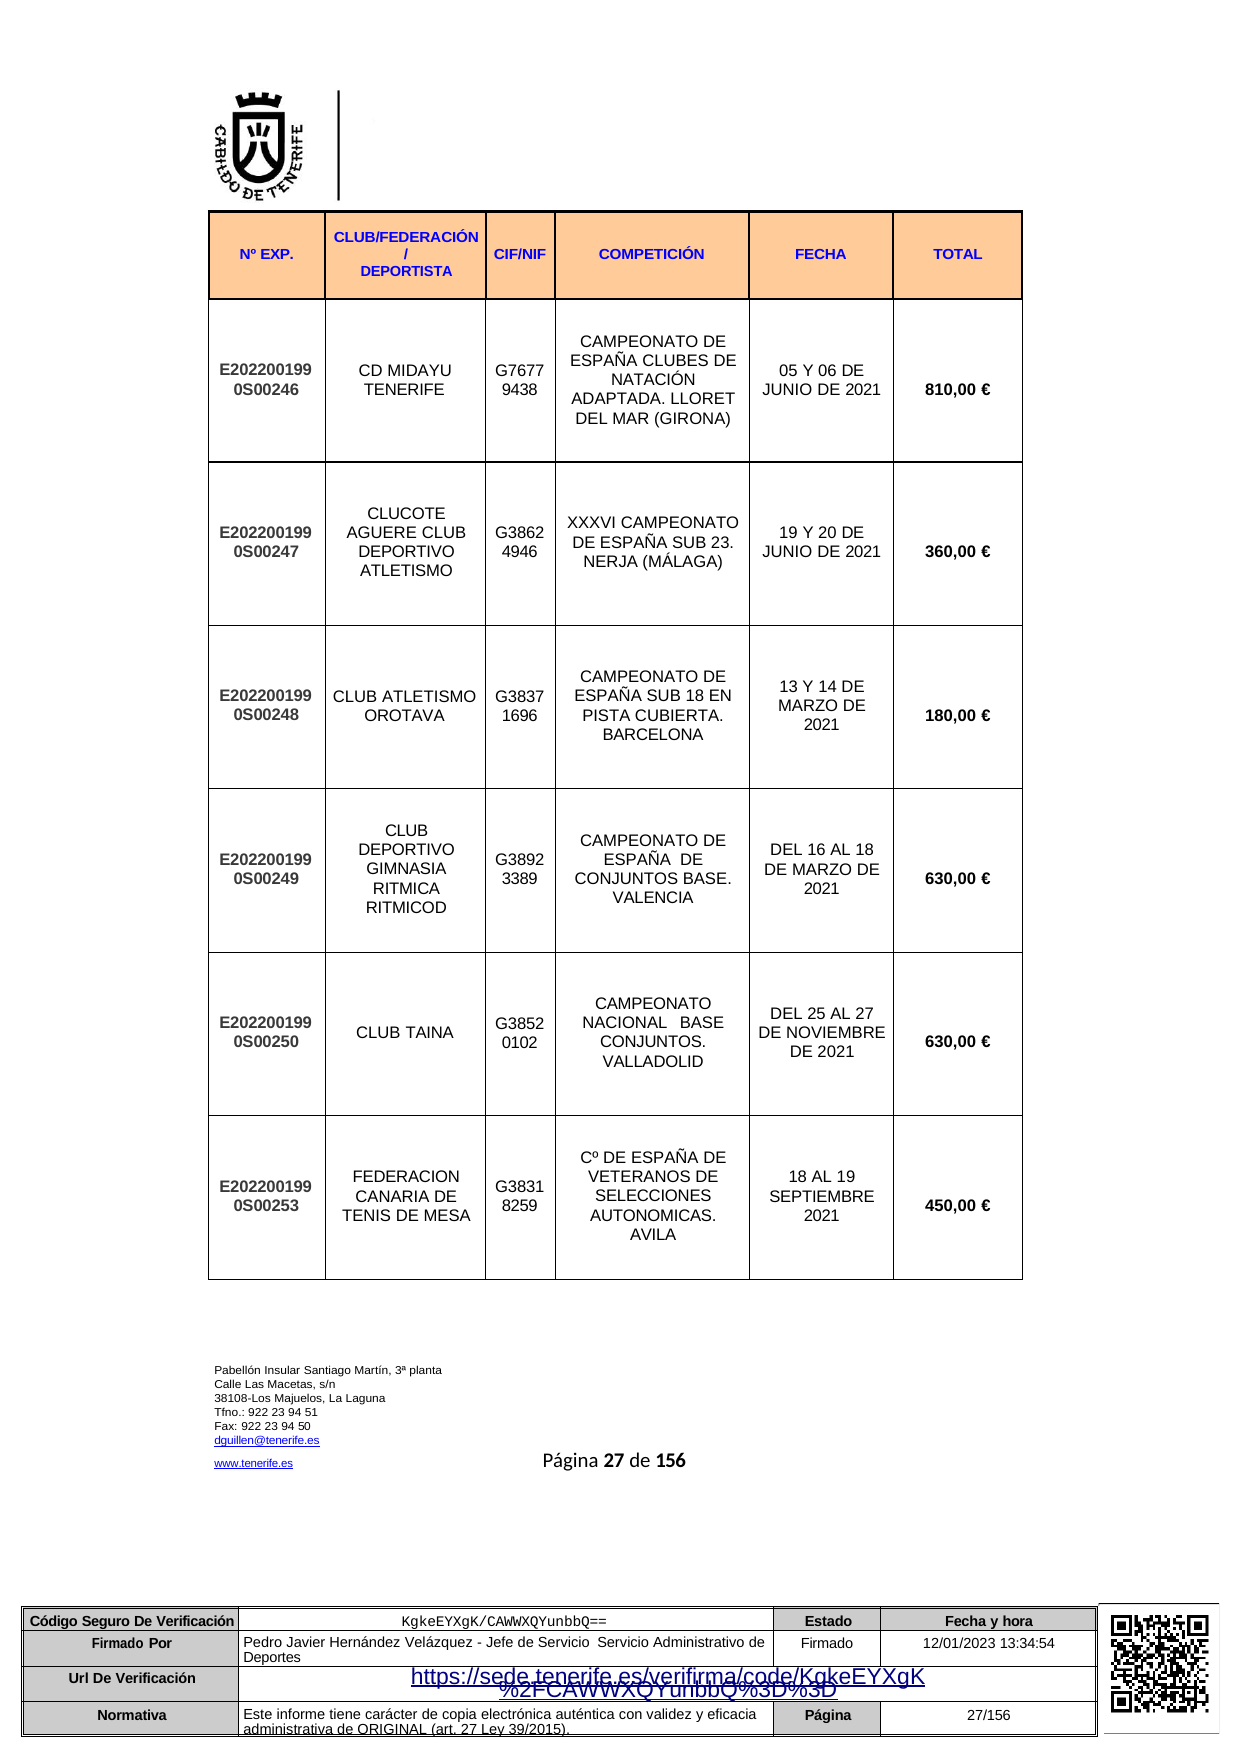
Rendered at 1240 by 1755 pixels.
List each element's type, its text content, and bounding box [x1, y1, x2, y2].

table_cell E202200199 0S00250 [209, 953, 325, 1115]
table_cell 18 AL 19 SEPTIEMBRE 2021 [750, 1116, 893, 1279]
table_cell CLUCOTE AGUERE CLUB DEPORTIVO ATLETISMO [326, 463, 485, 625]
table_cell FEDERACION CANARIA DE TENIS DE MESA [326, 1116, 485, 1279]
table_cell CLUB TAINA [326, 953, 485, 1115]
table_cell 810,00 € [894, 300, 1022, 461]
table_cell G3862 4946 [486, 463, 555, 625]
table_cell CAMPEONATO DE ESPAÑA CLUBES DE NATACIÓN ADAPTADA. LLORET DEL MAR (GIRONA) [556, 300, 749, 461]
table_cell G3837 1696 [486, 626, 555, 788]
table_cell DEL 16 AL 18 DE MARZO DE 2021 [750, 789, 893, 952]
table_header FECHA [750, 213, 892, 298]
table_cell XXXVI CAMPEONATO DE ESPAÑA SUB 23. NERJA (MÁLAGA) [556, 463, 749, 625]
table_cell E202200199 0S00246 [209, 300, 325, 461]
table_cell E202200199 0S00248 [209, 626, 325, 788]
text www.tenerife.es Página 27 de 156 [214, 1447, 1110, 1472]
table_cell G3831 8259 [486, 1116, 555, 1279]
table_cell 13 Y 14 DE MARZO DE 2021 [750, 626, 893, 788]
table_cell DEL 25 AL 27 DE NOVIEMBRE DE 2021 [750, 953, 893, 1115]
table_cell G3852 0102 [486, 953, 555, 1115]
table_cell CLUB DEPORTIVO GIMNASIA RITMICA RITMICOD [326, 789, 485, 952]
table_cell CAMPEONATO DE ESPAÑA SUB 18 EN PISTA CUBIERTA. BARCELONA [556, 626, 749, 788]
table_cell CAMPEONATO DE ESPAÑA DE CONJUNTOS BASE. VALENCIA [556, 789, 749, 952]
table_cell 360,00 € [894, 463, 1022, 625]
table_header CIF/NIF [487, 213, 554, 298]
table_cell G7677 9438 [486, 300, 555, 461]
table_cell 630,00 € [894, 789, 1022, 952]
table_cell E202200199 0S00247 [209, 463, 325, 625]
table_cell 05 Y 06 DE JUNIO DE 2021 [750, 300, 893, 461]
table_header CLUB/FEDERACIÓN / DEPORTISTA [326, 213, 485, 298]
table_cell 630,00 € [894, 953, 1022, 1115]
table_cell Cº DE ESPAÑA DE VETERANOS DE SELECCIONES AUTONOMICAS. AVILA [556, 1116, 749, 1279]
table_header COMPETICIÓN [556, 213, 748, 298]
table_header TOTAL [894, 213, 1021, 298]
table_cell G3892 3389 [486, 789, 555, 952]
table_header Nº EXP. [210, 213, 324, 298]
table_cell CLUB ATLETISMO OROTAVA [326, 626, 485, 788]
text Fax: 922 23 94 50 [214, 1419, 1110, 1433]
text Pabellón Insular Santiago Martín, 3ª planta Calle Las Macetas, s/n [214, 1364, 467, 1391]
text dguillen@tenerife.es [214, 1434, 1110, 1447]
table_cell 19 Y 20 DE JUNIO DE 2021 [750, 463, 893, 625]
table_cell CD MIDAYU TENERIFE [326, 300, 485, 461]
table_cell 180,00 € [894, 626, 1022, 788]
table_cell 450,00 € [894, 1116, 1022, 1279]
table_cell E202200199 0S00253 [209, 1116, 325, 1279]
table_cell E202200199 0S00249 [209, 789, 325, 952]
text 38108-Los Majuelos, La Laguna Tfno.: 922 23 94 51 [214, 1392, 413, 1419]
table_cell CAMPEONATO NACIONAL BASE CONJUNTOS. VALLADOLID [556, 953, 749, 1115]
